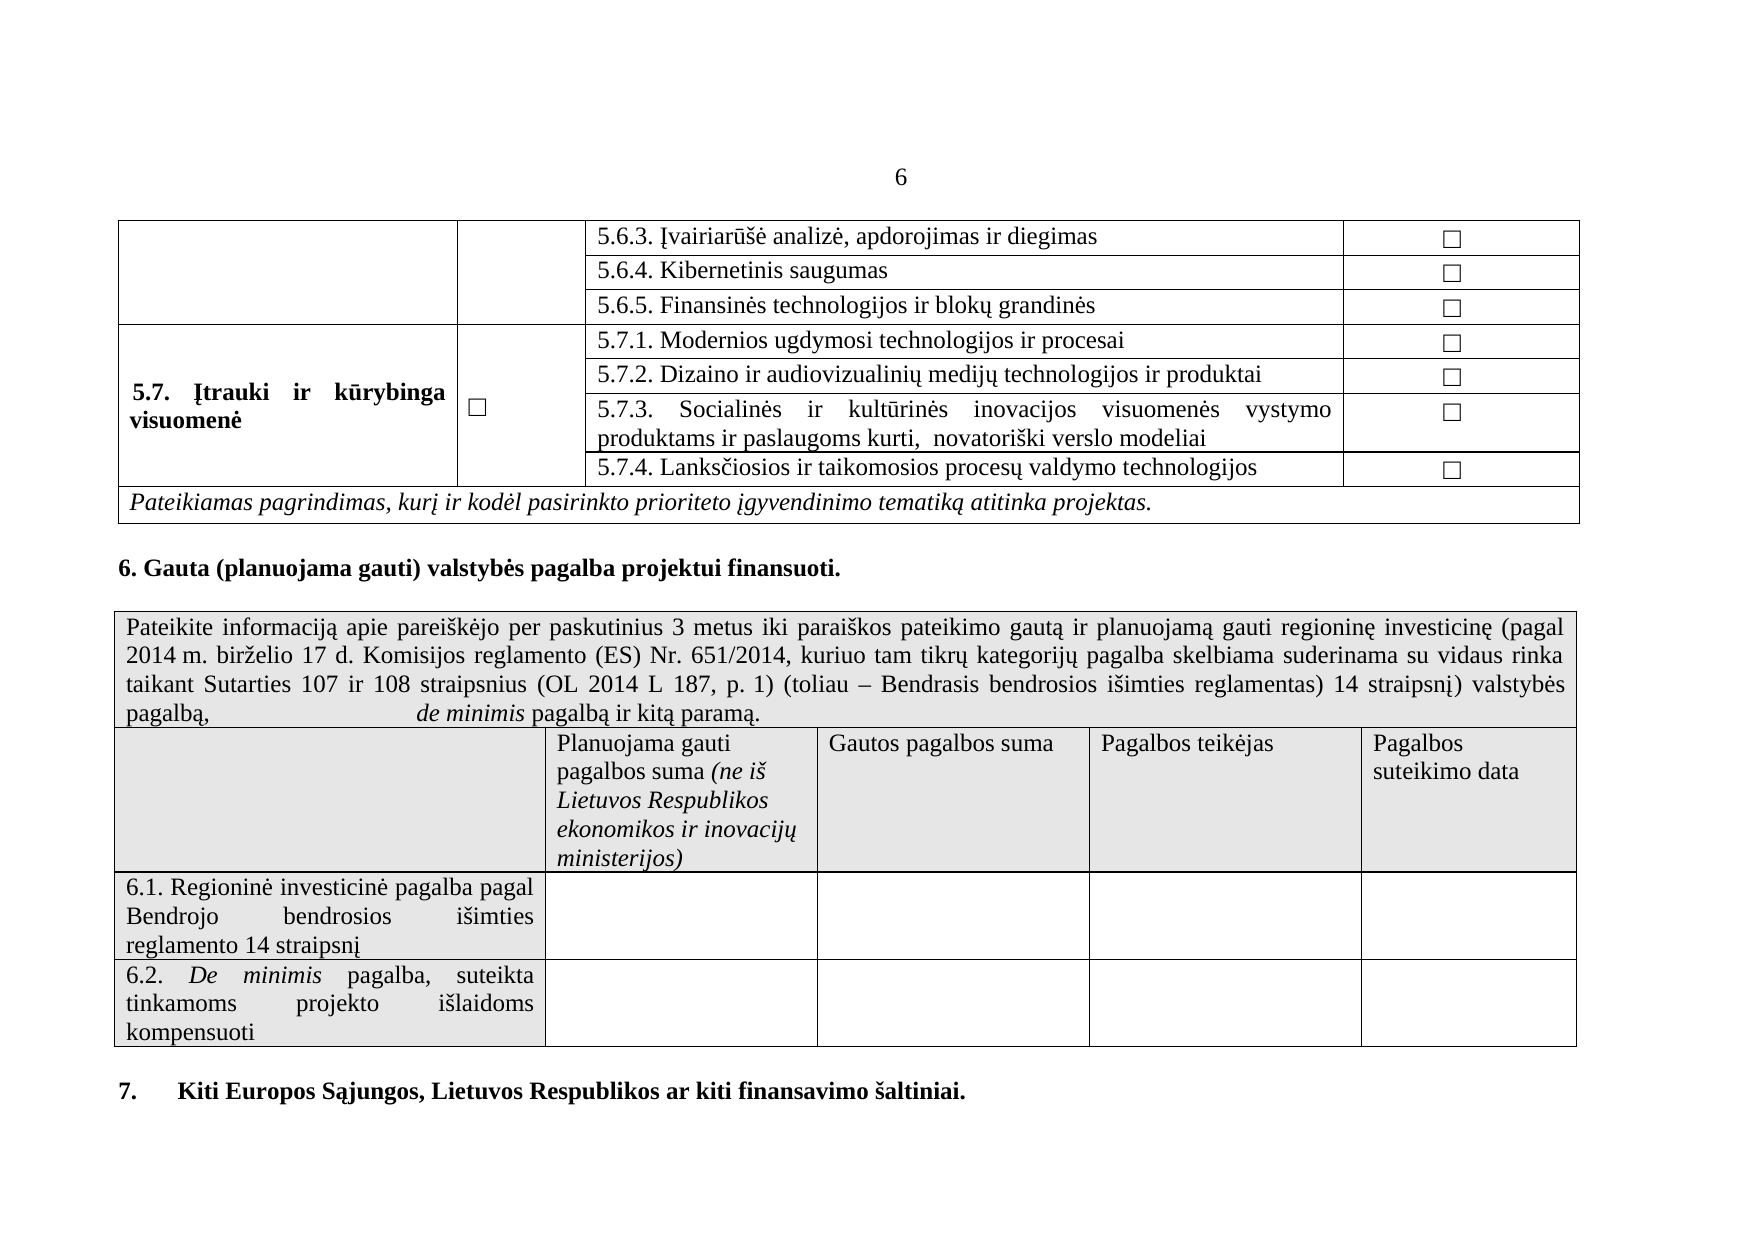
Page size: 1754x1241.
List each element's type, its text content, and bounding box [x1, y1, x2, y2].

table_cell [458, 221, 585, 324]
table_cell Pateikiamas pagrindimas, kurį ir kodėl pasirinkto prioriteto įgyvendinimo tematiką atitinka projektas. [119, 487, 1579, 523]
table_cell □ [1344, 453, 1579, 486]
table_cell 5.6.4. Kibernetinis saugumas [586, 256, 1343, 289]
table_cell [546, 960, 817, 1046]
table_cell [1362, 873, 1576, 959]
table_cell □ [1344, 256, 1579, 289]
table_cell [1362, 960, 1576, 1046]
table_cell 5.7.4. Lanksčiosios ir taikomosios procesų valdymo technologijos [586, 453, 1343, 486]
table_header Pateikite informaciją apie pareiškėjo per paskutinius 3 metus iki paraiškos pateikimo gautą ir planuojamą gauti regioninę investicinę (pagal 2014 m. birželio 17 d. Komisijos reglamento (ES) Nr. 651/2014, kuriuo tam tikrų kategorijų pagalba skelbiama suderinama su vidaus rinka taikant Sutarties 107 ir 108 straipsnius (OL 2014 L 187, p. 1) (toliau – Bendrasis bendrosios išimties reglamentas) 14 straipsnį) valstybės pagalbą, de minimis pagalbą ir kitą paramą. [115, 612, 1576, 727]
table_cell [818, 873, 1089, 959]
table_cell 5.6.5. Finansinės technologijos ir blokų grandinės [586, 290, 1343, 324]
table_cell 5.7.2. Dizaino ir audiovizualinių medijų technologijos ir produktai [586, 359, 1343, 393]
table_cell Gautos pagalbos suma [818, 728, 1089, 871]
table_cell □ [1344, 290, 1579, 324]
table_cell 5.7.3. Socialinės ir kultūrinės inovacijos visuomenės vystymo produktams ir paslaugoms kurti, novatoriški verslo modeliai [586, 394, 1343, 451]
table_cell □ [458, 325, 585, 486]
table_cell 6.2. De minimis pagalba, suteikta tinkamoms projekto išlaidoms kompensuoti [115, 960, 545, 1046]
table_cell Pagalbos teikėjas [1090, 728, 1361, 871]
table_cell [1090, 960, 1361, 1046]
text 7. Kiti Europos Sąjungos, Lietuvos Respublikos ar kiti finansavimo šaltiniai. [118, 1076, 1595, 1104]
text 6. Gauta (planuojama gauti) valstybės pagalba projektui finansuoti. [118, 553, 1595, 582]
table_cell [1090, 873, 1361, 959]
table_cell [119, 221, 457, 324]
table_cell Pagalbos suteikimo data [1362, 728, 1576, 871]
table_cell [546, 873, 817, 959]
table_cell [818, 960, 1089, 1046]
table_cell 5.7. Įtrauki ir kūrybinga visuomenė [119, 325, 457, 486]
table_cell 6.1. Regioninė investicinė pagalba pagal Bendrojo bendrosios išimties reglamento 14 straipsnį [115, 873, 545, 959]
table_cell Planuojama gauti pagalbos suma (ne iš Lietuvos Respublikos ekonomikos ir inovacijų ministerijos) [546, 728, 817, 871]
table_cell □ [1344, 221, 1579, 254]
table_cell □ [1344, 394, 1579, 451]
table_cell [115, 728, 545, 871]
table_cell □ [1344, 359, 1579, 393]
table_cell □ [1344, 325, 1579, 358]
table_cell 5.6.3. Įvairiarūšė analizė, apdorojimas ir diegimas [586, 221, 1343, 254]
table_cell 5.7.1. Modernios ugdymosi technologijos ir procesai [586, 325, 1343, 358]
